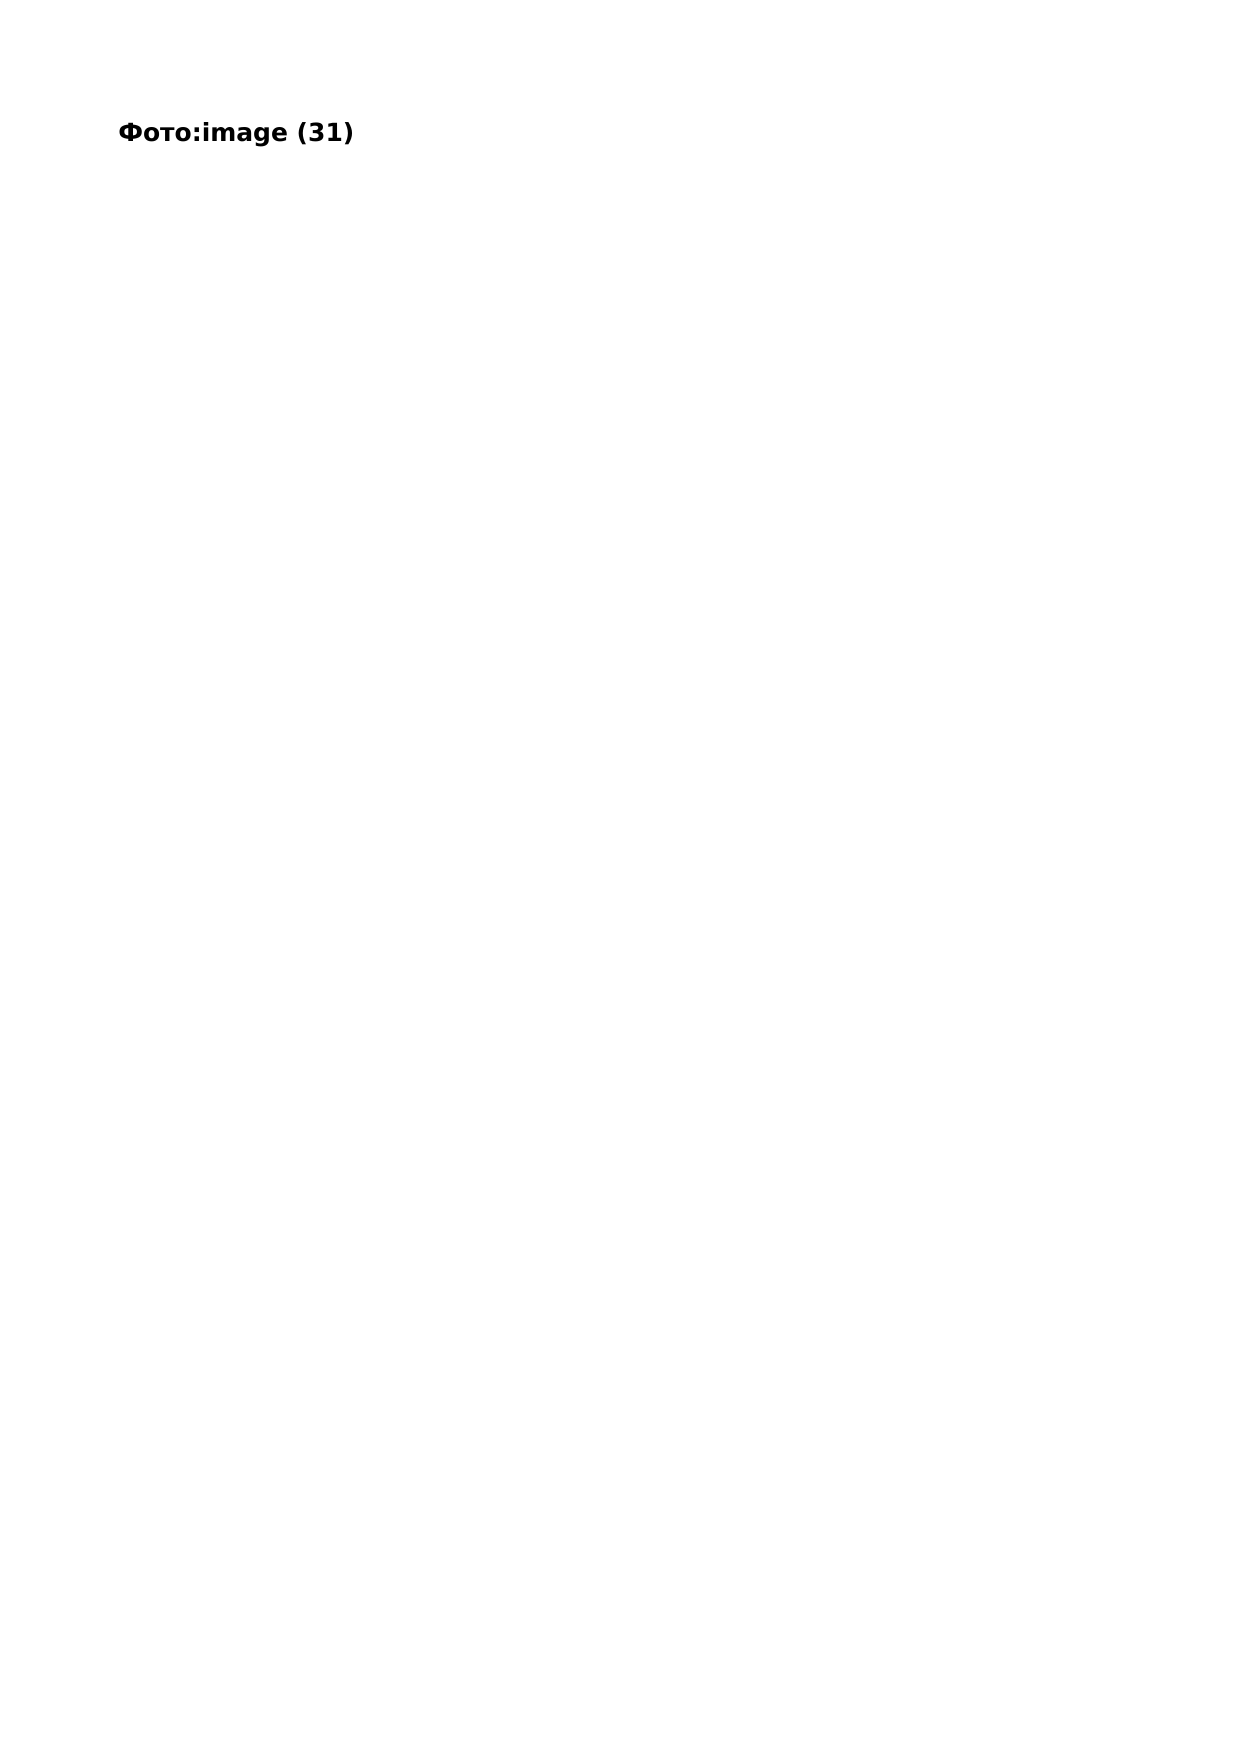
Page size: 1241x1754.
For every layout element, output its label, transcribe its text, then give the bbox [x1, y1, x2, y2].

subtitle Фото:image (31) [118, 118, 1122, 147]
